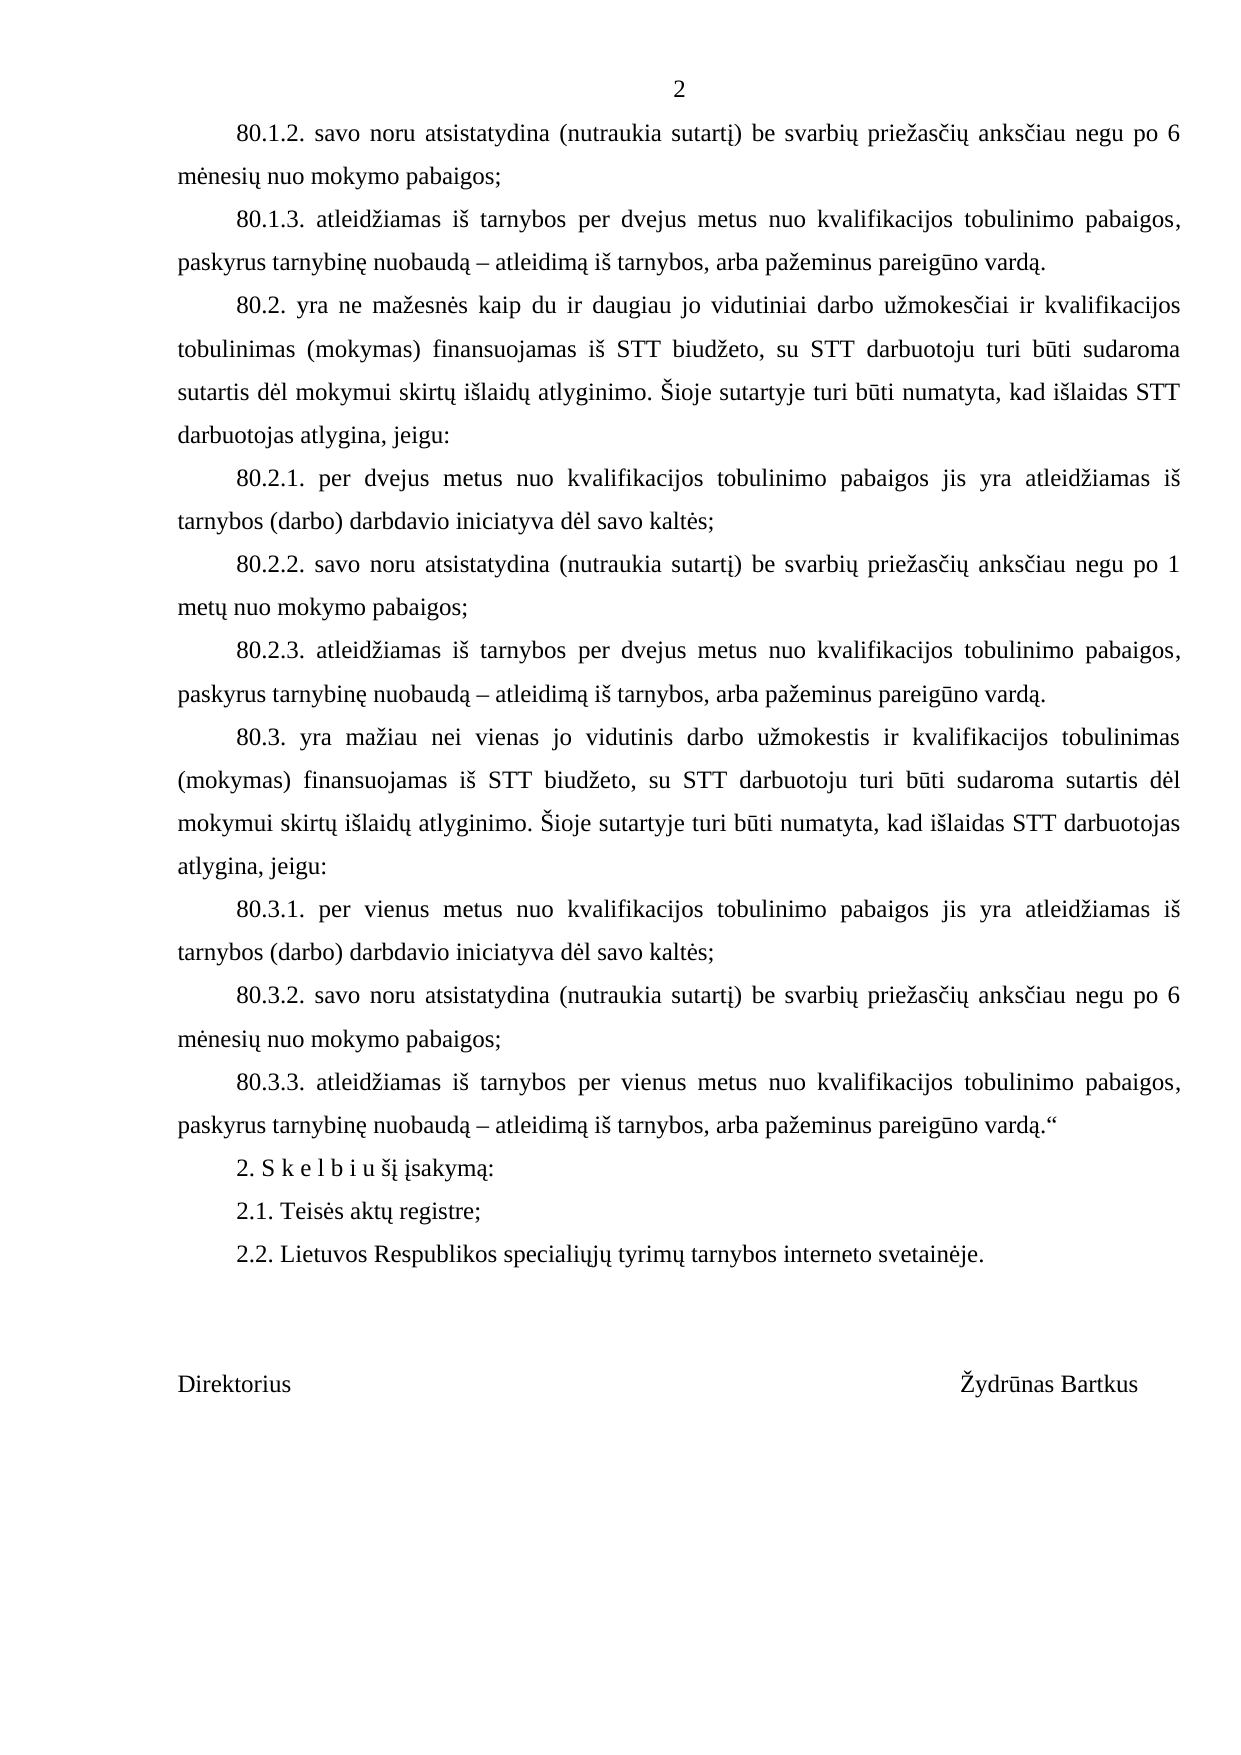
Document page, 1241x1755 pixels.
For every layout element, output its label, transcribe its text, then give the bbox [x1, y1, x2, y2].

text 80.3.2. savo noru atsistatydina (nutraukia sutartį) be svarbių priežasčių anksčiau negu po 6 mėnesių nuo mokymo pabaigos; [177, 981, 1181, 1052]
text 80.3.1. per vienus metus nuo kvalifikacijos tobulinimo pabaigos jis yra atleidžiamas iš tarnybos (darbo) darbdavio iniciatyva dėl savo kaltės; [177, 894, 1181, 966]
text Direktorius Žydrūnas Bartkus [177, 1369, 1181, 1397]
text 80.2. yra ne mažesnės kaip du ir daugiau jo vidutiniai darbo užmokesčiai ir kvalifikacijos tobulinimas (mokymas) finansuojamas iš STT biudžeto, su STT darbuotoju turi būti sudaroma sutartis dėl mokymui skirtų išlaidų atlyginimo. Šioje sutartyje turi būti numatyta, kad išlaidas STT darbuotojas atlygina, jeigu: [177, 291, 1181, 449]
text 2.1. Teisės aktų registre; [177, 1196, 1181, 1225]
text 80.2.2. savo noru atsistatydina (nutraukia sutartį) be svarbių priežasčių anksčiau negu po 1 metų nuo mokymo pabaigos; [177, 549, 1181, 621]
text 80.1.2. savo noru atsistatydina (nutraukia sutartį) be svarbių priežasčių anksčiau negu po 6 mėnesių nuo mokymo pabaigos; [177, 118, 1181, 190]
text 80.3.3. atleidžiamas iš tarnybos per vienus metus nuo kvalifikacijos tobulinimo pabaigos, paskyrus tarnybinę nuobaudą – atleidimą iš tarnybos, arba pažeminus pareigūno vardą.“ [177, 1067, 1181, 1139]
text 80.2.3. atleidžiamas iš tarnybos per dvejus metus nuo kvalifikacijos tobulinimo pabaigos, paskyrus tarnybinę nuobaudą – atleidimą iš tarnybos, arba pažeminus pareigūno vardą. [177, 636, 1181, 707]
text 80.1.3. atleidžiamas iš tarnybos per dvejus metus nuo kvalifikacijos tobulinimo pabaigos, paskyrus tarnybinę nuobaudą – atleidimą iš tarnybos, arba pažeminus pareigūno vardą. [177, 204, 1181, 276]
text 80.2.1. per dvejus metus nuo kvalifikacijos tobulinimo pabaigos jis yra atleidžiamas iš tarnybos (darbo) darbdavio iniciatyva dėl savo kaltės; [177, 463, 1181, 535]
text 80.3. yra mažiau nei vienas jo vidutinis darbo užmokestis ir kvalifikacijos tobulinimas (mokymas) finansuojamas iš STT biudžeto, su STT darbuotoju turi būti sudaroma sutartis dėl mokymui skirtų išlaidų atlyginimo. Šioje sutartyje turi būti numatyta, kad išlaidas STT darbuotojas atlygina, jeigu: [177, 722, 1181, 880]
text 2. S k e l b i u šį įsakymą: [177, 1153, 1181, 1182]
text 2.2. Lietuvos Respublikos specialiųjų tyrimų tarnybos interneto svetainėje. [177, 1239, 1181, 1268]
